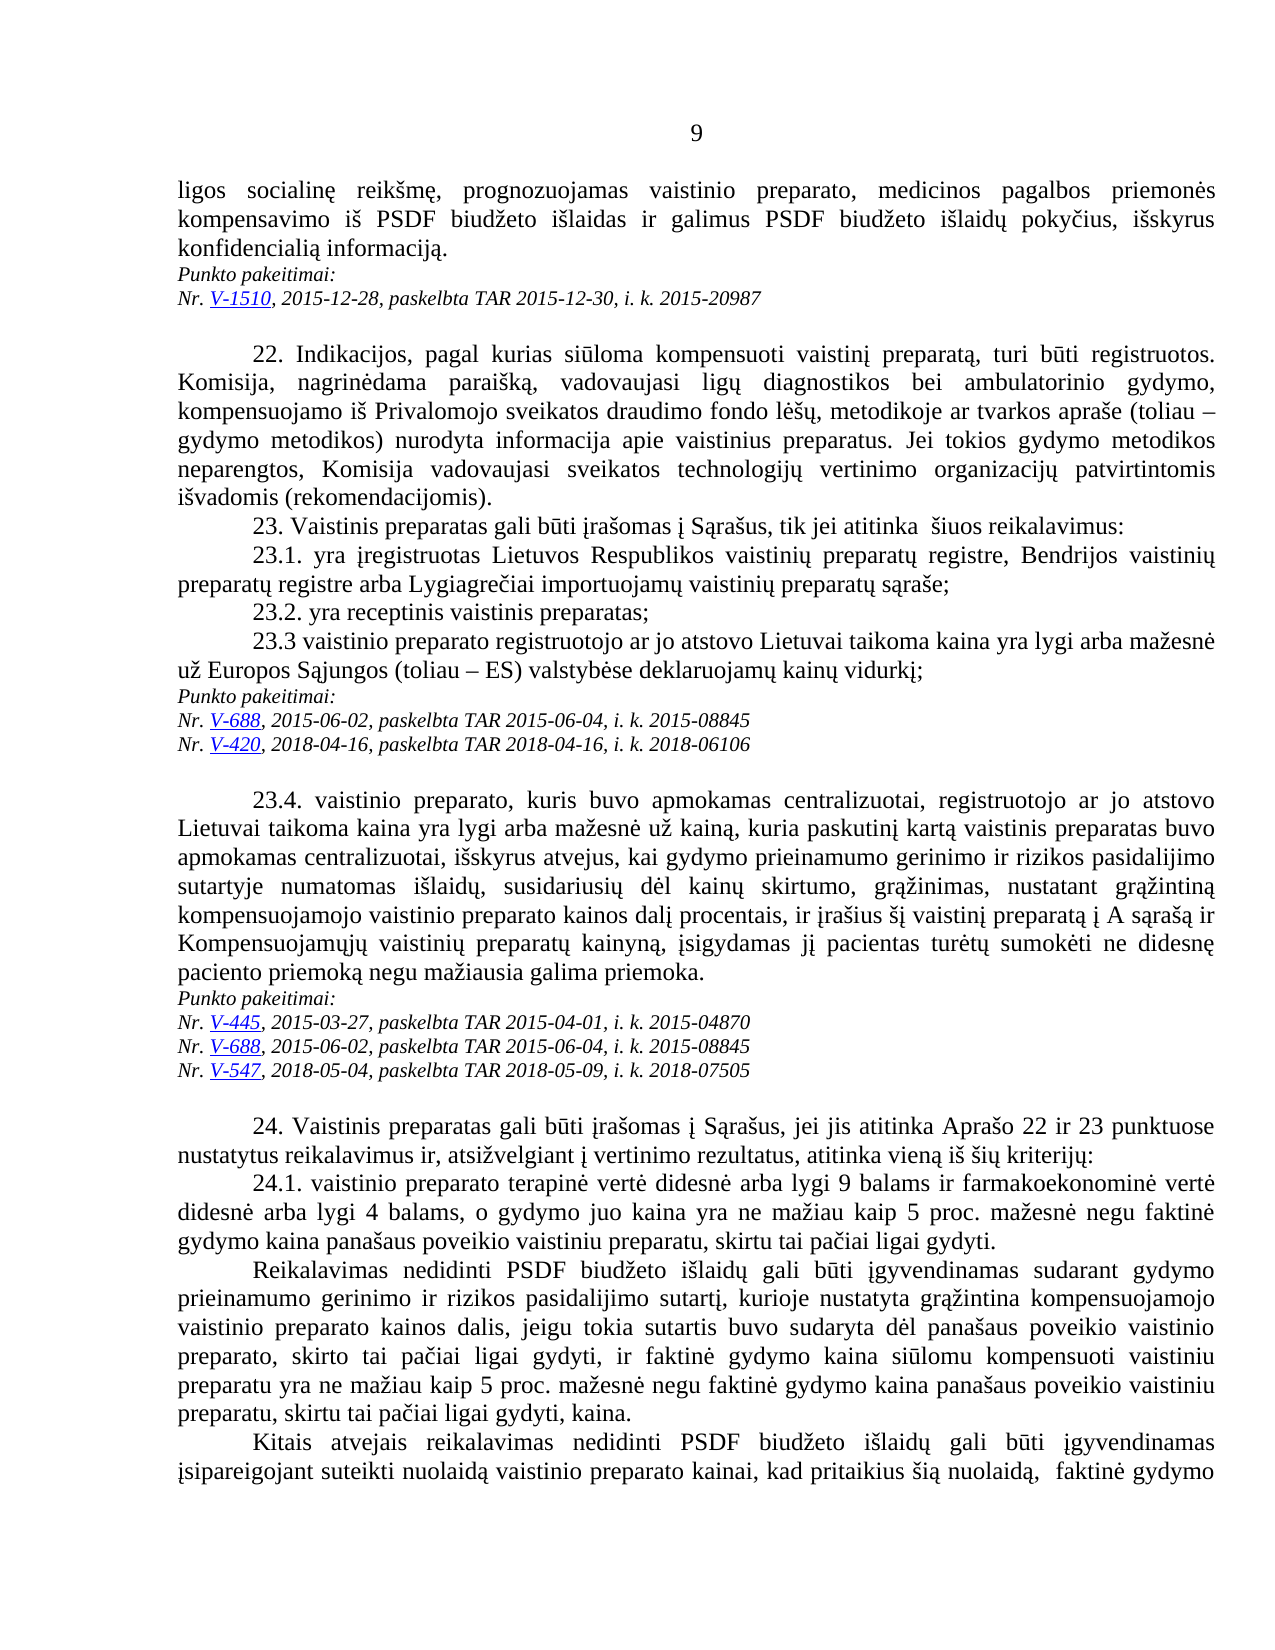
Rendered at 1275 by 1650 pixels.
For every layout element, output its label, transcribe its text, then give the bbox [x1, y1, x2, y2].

text Nr. V-445, 2015-03-27, paskelbta TAR 2015-04-01, i. k. 2015-04870 [177, 1010, 1216, 1034]
text Reikalavimas nedidinti PSDF biudžeto išlaidų gali būti įgyvendinamas sudarant gydymo prieinamumo gerinimo ir rizikos pasidalijimo sutartį, kurioje nustatyta grąžintina kompensuojamojo vaistinio preparato kainos dalis, jeigu tokia sutartis buvo sudaryta dėl panašaus poveikio vaistinio preparato, skirto tai pačiai ligai gydyti, ir faktinė gydymo kaina siūlomu kompensuoti vaistiniu preparatu yra ne mažiau kaip 5 proc. mažesnė negu faktinė gydymo kaina panašaus poveikio vaistiniu preparatu, skirtu tai pačiai ligai gydyti, kaina. [177, 1255, 1216, 1427]
text ligos socialinę reikšmę, prognozuojamas vaistinio preparato, medicinos pagalbos priemonės kompensavimo iš PSDF biudžeto išlaidas ir galimus PSDF biudžeto išlaidų pokyčius, išskyrus konfidencialią informaciją. [177, 176, 1216, 262]
text 24. Vaistinis preparatas gali būti įrašomas į Sąrašus, jei jis atitinka Aprašo 22 ir 23 punktuose nustatytus reikalavimus ir, atsižvelgiant į vertinimo rezultatus, atitinka vieną iš šių kriterijų: [177, 1111, 1216, 1168]
text Punkto pakeitimai: [177, 262, 1216, 286]
text Kitais atvejais reikalavimas nedidinti PSDF biudžeto išlaidų gali būti įgyvendinamas įsipareigojant suteikti nuolaidą vaistinio preparato kainai, kad pritaikius šią nuolaidą, faktinė gydymo [177, 1427, 1216, 1485]
text Nr. V-688, 2015-06-02, paskelbta TAR 2015-06-04, i. k. 2015-08845 [177, 708, 1216, 732]
text 23.1. yra įregistruotas Lietuvos Respublikos vaistinių preparatų registre, Bendrijos vaistinių preparatų registre arba Lygiagrečiai importuojamų vaistinių preparatų sąraše; [177, 540, 1216, 597]
text Punkto pakeitimai: [177, 986, 1216, 1010]
text 23. Vaistinis preparatas gali būti įrašomas į Sąrašus, tik jei atitinka šiuos reikalavimus: [177, 511, 1216, 540]
text Punkto pakeitimai: [177, 684, 1216, 708]
text Nr. V-688, 2015-06-02, paskelbta TAR 2015-06-04, i. k. 2015-08845 [177, 1034, 1216, 1058]
text 23.2. yra receptinis vaistinis preparatas; [177, 597, 1216, 626]
text Nr. V-1510, 2015-12-28, paskelbta TAR 2015-12-30, i. k. 2015-20987 [177, 286, 1216, 310]
text Nr. V-420, 2018-04-16, paskelbta TAR 2018-04-16, i. k. 2018-06106 [177, 732, 1216, 756]
text 24.1. vaistinio preparato terapinė vertė didesnė arba lygi 9 balams ir farmakoekonominė vertė didesnė arba lygi 4 balams, o gydymo juo kaina yra ne mažiau kaip 5 proc. mažesnė negu faktinė gydymo kaina panašaus poveikio vaistiniu preparatu, skirtu tai pačiai ligai gydyti. [177, 1168, 1216, 1255]
text 22. Indikacijos, pagal kurias siūloma kompensuoti vaistinį preparatą, turi būti registruotos. Komisija, nagrinėdama paraišką, vadovaujasi ligų diagnostikos bei ambulatorinio gydymo, kompensuojamo iš Privalomojo sveikatos draudimo fondo lėšų, metodikoje ar tvarkos apraše (toliau – gydymo metodikos) nurodyta informacija apie vaistinius preparatus. Jei tokios gydymo metodikos neparengtos, Komisija vadovaujasi sveikatos technologijų vertinimo organizacijų patvirtintomis išvadomis (rekomendacijomis). [177, 339, 1216, 511]
text Nr. V-547, 2018-05-04, paskelbta TAR 2018-05-09, i. k. 2018-07505 [177, 1058, 1216, 1082]
text 23.3 vaistinio preparato registruotojo ar jo atstovo Lietuvai taikoma kaina yra lygi arba mažesnė už Europos Sąjungos (toliau – ES) valstybėse deklaruojamų kainų vidurkį; [177, 626, 1216, 684]
text 23.4. vaistinio preparato, kuris buvo apmokamas centralizuotai, registruotojo ar jo atstovo Lietuvai taikoma kaina yra lygi arba mažesnė už kainą, kuria paskutinį kartą vaistinis preparatas buvo apmokamas centralizuotai, išskyrus atvejus, kai gydymo prieinamumo gerinimo ir rizikos pasidalijimo sutartyje numatomas išlaidų, susidariusių dėl kainų skirtumo, grąžinimas, nustatant grąžintiną kompensuojamojo vaistinio preparato kainos dalį procentais, ir įrašius šį vaistinį preparatą į A sąrašą ir Kompensuojamųjų vaistinių preparatų kainyną, įsigydamas jį pacientas turėtų sumokėti ne didesnę paciento priemoką negu mažiausia galima priemoka. [177, 785, 1216, 986]
